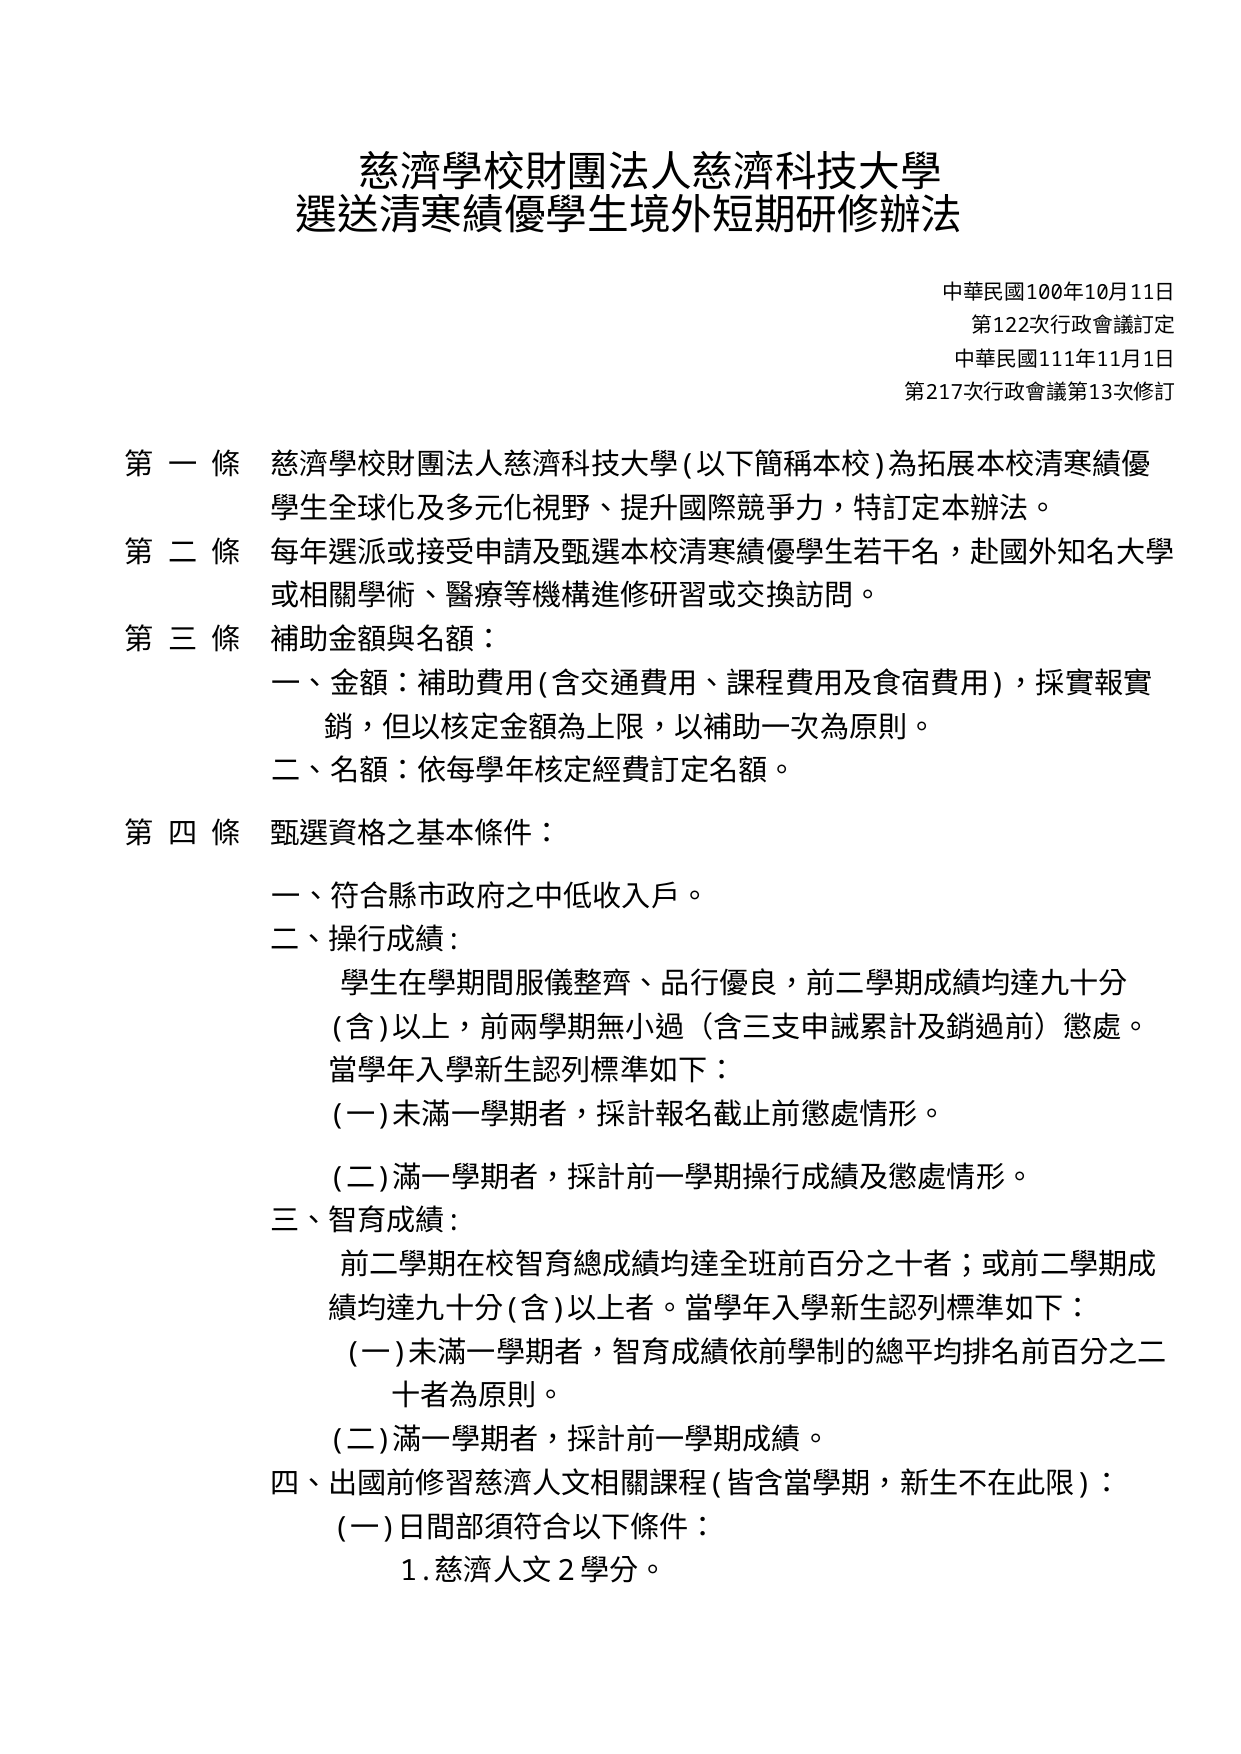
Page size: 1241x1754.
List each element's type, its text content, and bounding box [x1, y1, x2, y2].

text 選送清寒績優學生境外短期研修辦法 [124, 189, 1133, 239]
text 慈濟學校財團法人慈濟科技大學 [124, 127, 1175, 189]
text 一、金額：補助費用(含交通費用、課程費用及食宿費用)，採實報實銷，但以核定金額為上限，以補助一次為原則。 [271, 658, 1175, 746]
text 四、出國前修習慈濟人文相關課程(皆含當學期，新生不在此限)： [270, 1458, 1175, 1502]
text 第 一 條 慈濟學校財團法人慈濟科技大學(以下簡稱本校)為拓展本校清寒績優學生全球化及多元化視野、提升國際競爭力，特訂定本辦法。 [124, 439, 1175, 527]
text 二、名額：依每學年核定經費訂定名額。 [271, 746, 1175, 789]
text 第 二 條 每年選派或接受申請及甄選本校清寒績優學生若干名，赴國外知名大學或相關學術、醫療等機構進修研習或交換訪問。 [124, 527, 1175, 614]
text 第122次行政會議訂定 [124, 306, 1175, 339]
text 三、智育成績: [270, 1196, 1175, 1239]
text 1.慈濟人文2學分。 [399, 1546, 1175, 1589]
text 一、符合縣市政府之中低收入戶。 [124, 852, 1175, 914]
text 二、操行成績: [270, 914, 1175, 958]
text 第217次行政會議第13次修訂 [124, 373, 1175, 406]
text 第 四 條 甄選資格之基本條件： [124, 789, 1175, 852]
text 中華民國111年11月1日 [124, 339, 1175, 373]
text (一)日間部須符合以下條件： [328, 1502, 1175, 1546]
text (一)未滿一學期者，採計報名截止前懲處情形。 [124, 1089, 1175, 1133]
text 學生在學期間服儀整齊、品行優良，前二學期成績均達九十分(含)以上，前兩學期無小過（含三支申誡累計及銷過前）懲處。當學年入學新生認列標準如下： [270, 958, 1175, 1089]
text (二)滿一學期者，採計前一學期成績。 [124, 1414, 1175, 1458]
text 前二學期在校智育總成績均達全班前百分之十者；或前二學期成績均達九十分(含)以上者。當學年入學新生認列標準如下： [270, 1239, 1175, 1327]
text (二)滿一學期者，採計前一學期操行成績及懲處情形。 [124, 1133, 1175, 1196]
text 第 三 條 補助金額與名額： [124, 614, 1175, 658]
text (一)未滿一學期者，智育成績依前學制的總平均排名前百分之二十者為原則。 [257, 1327, 1175, 1414]
text 中華民國100年10月11日 [124, 273, 1175, 306]
